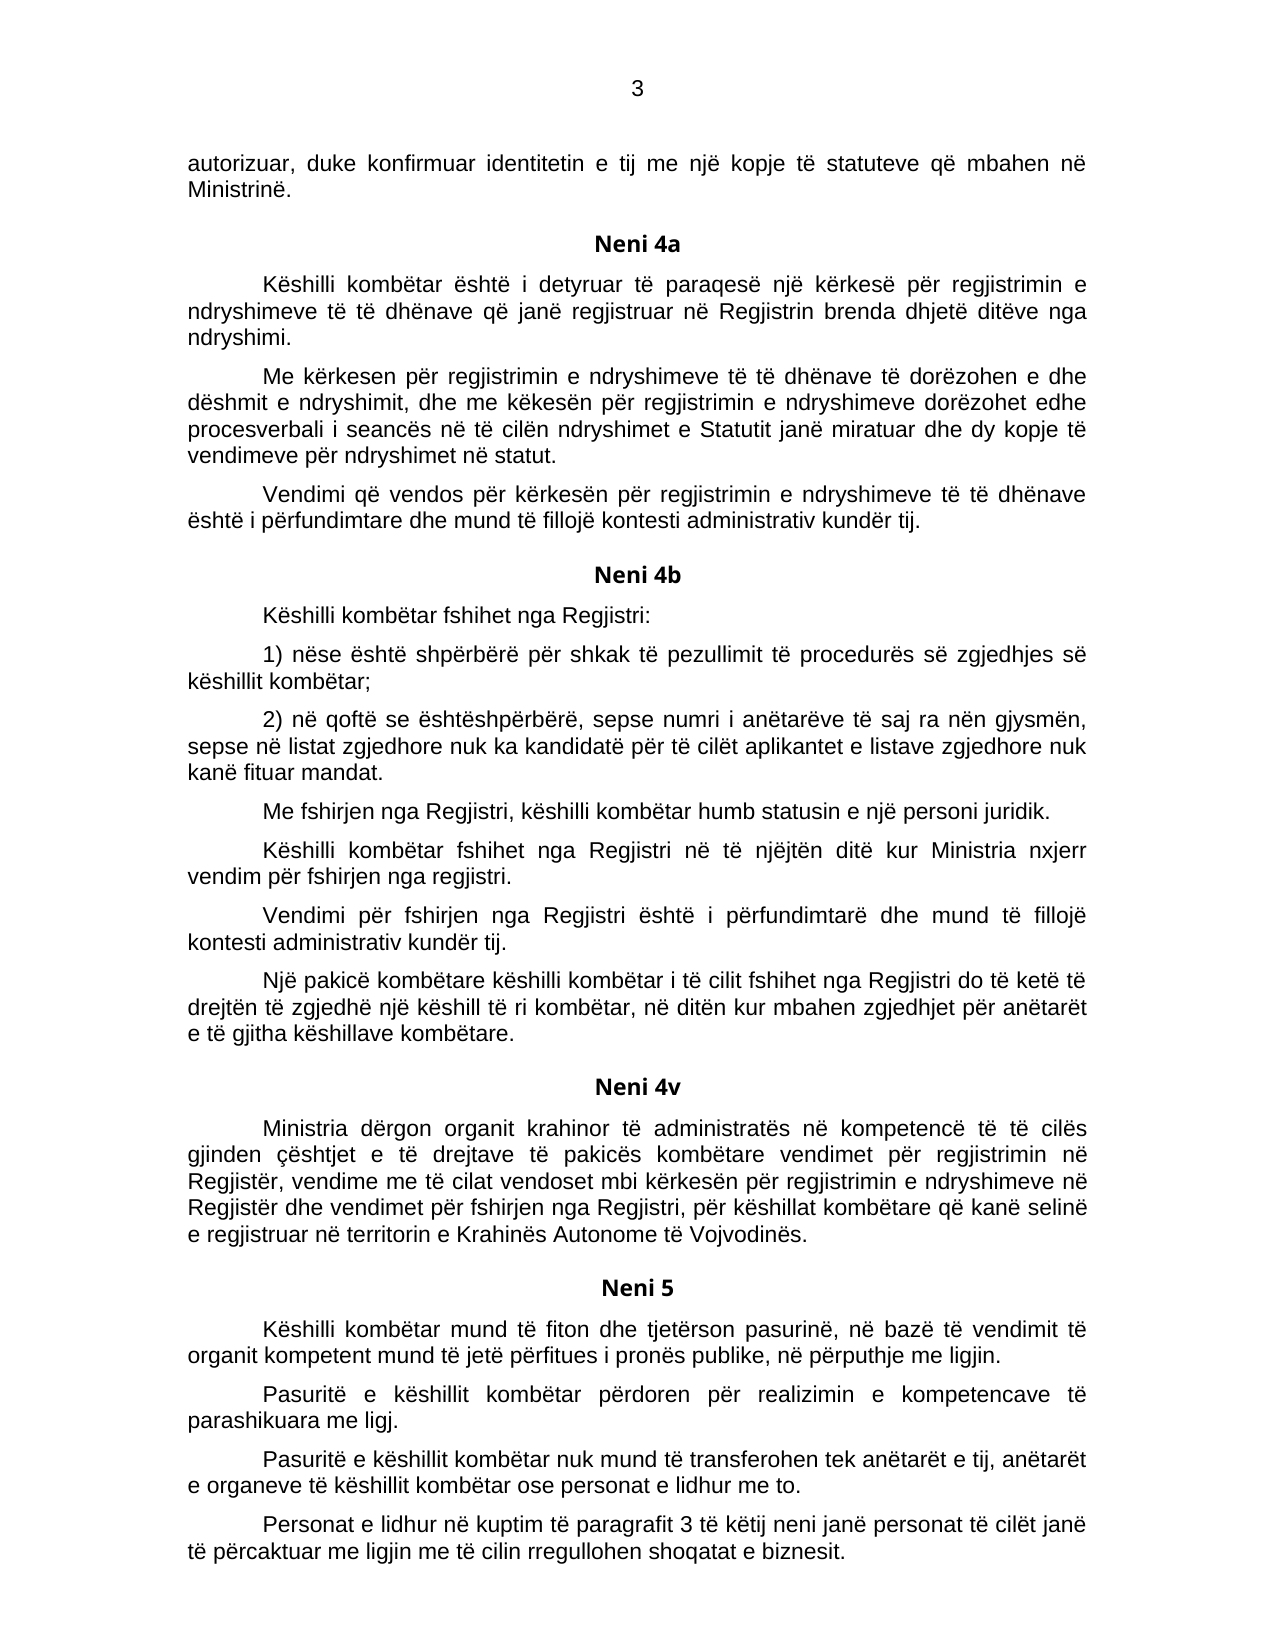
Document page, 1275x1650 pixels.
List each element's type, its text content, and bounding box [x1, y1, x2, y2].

text Neni 4b [262, 559, 1012, 590]
text Neni 5 [262, 1272, 1012, 1303]
text Një pakicë kombëtare këshilli kombëtar i të cilit fshihet nga Regjistri do të ketë të drejtën të zgjedhë një këshill të ri kombëtar, në ditën kur mbahen zgjedhjet për anëtarët e të gjitha këshillave kombëtare. [187, 967, 1087, 1046]
text Neni 4v [262, 1071, 1012, 1103]
text Këshilli kombëtar është i detyruar të paraqesë një kërkesë për regjistrimin e ndryshimeve të të dhënave që janë regjistruar në Regjistrin brenda dhjetë ditëve nga ndryshimi. [187, 271, 1087, 351]
text Vendimi për fshirjen nga Regjistri është i përfundimtarë dhe mund të fillojë kontesti administrativ kundër tij. [187, 902, 1087, 955]
text Pasuritë e këshillit kombëtar përdoren për realizimin e kompetencave të parashikuara me ligj. [187, 1381, 1087, 1433]
text Vendimi që vendos për kërkesën për regjistrimin e ndryshimeve të të dhënave është i përfundimtare dhe mund të fillojë kontesti administrativ kundër tij. [187, 481, 1087, 534]
text Neni 4a [262, 228, 1012, 259]
text autorizuar, duke konfirmuar identitetin e tij me një kopje të statuteve që mbahen në Ministrinë. [187, 150, 1087, 203]
text Këshilli kombëtar mund të fiton dhe tjetërson pasurinë, në bazë të vendimit të organit kompetent mund të jetë përfitues i pronës publike, në përputhje me ligjin. [187, 1316, 1087, 1368]
text Pasuritë e këshillit kombëtar nuk mund të transferohen tek anëtarët e tij, anëtarët e organeve të këshillit kombëtar ose personat e lidhur me to. [187, 1446, 1087, 1499]
text Me kërkesen për regjistrimin e ndryshimeve të të dhënave të dorëzohen e dhe dëshmit e ndryshimit, dhe me këkesën për regjistrimin e ndryshimeve dorëzohet edhe procesverbali i seancës në të cilën ndryshimet e Statutit janë miratuar dhe dy kopje të vendimeve për ndryshimet në statut. [187, 363, 1087, 468]
text Me fshirjen nga Regjistri, këshilli kombëtar humb statusin e një personi juridik. [187, 798, 1087, 824]
text Këshilli kombëtar fshihet nga Regjistri në të njëjtën ditë kur Ministria nxjerr vendim për fshirjen nga regjistri. [187, 837, 1087, 889]
text Ministria dërgon organit krahinor të administratës në kompetencë të të cilës gjinden çështjet e të drejtave të pakicës kombëtare vendimet për regjistrimin në Regjistër, vendime me të cilat vendoset mbi kërkesën për regjistrimin e ndryshimeve në Regjistër dhe vendimet për fshirjen nga Regjistri, për këshillat kombëtare që kanë selinë e regjistruar në territorin e Krahinës Autonome të Vojvodinës. [187, 1115, 1087, 1247]
text 2) në qoftë se ështëshpërbërë, sepse numri i anëtarëve të saj ra nën gjysmën, sepse në listat zgjedhore nuk ka kandidatë për të cilët aplikantet e listave zgjedhore nuk kanë fituar mandat. [187, 706, 1087, 786]
text Këshilli kombëtar fshihet nga Regjistri: [187, 602, 1087, 629]
text Personat e lidhur në kuptim të paragrafit 3 të këtij neni janë personat të cilët janë të përcaktuar me ligjin me të cilin rregullohen shoqatat e biznesit. [187, 1511, 1087, 1564]
text 1) nëse është shpërbërë për shkak të pezullimit të procedurës së zgjedhjes së këshillit kombëtar; [187, 641, 1087, 694]
